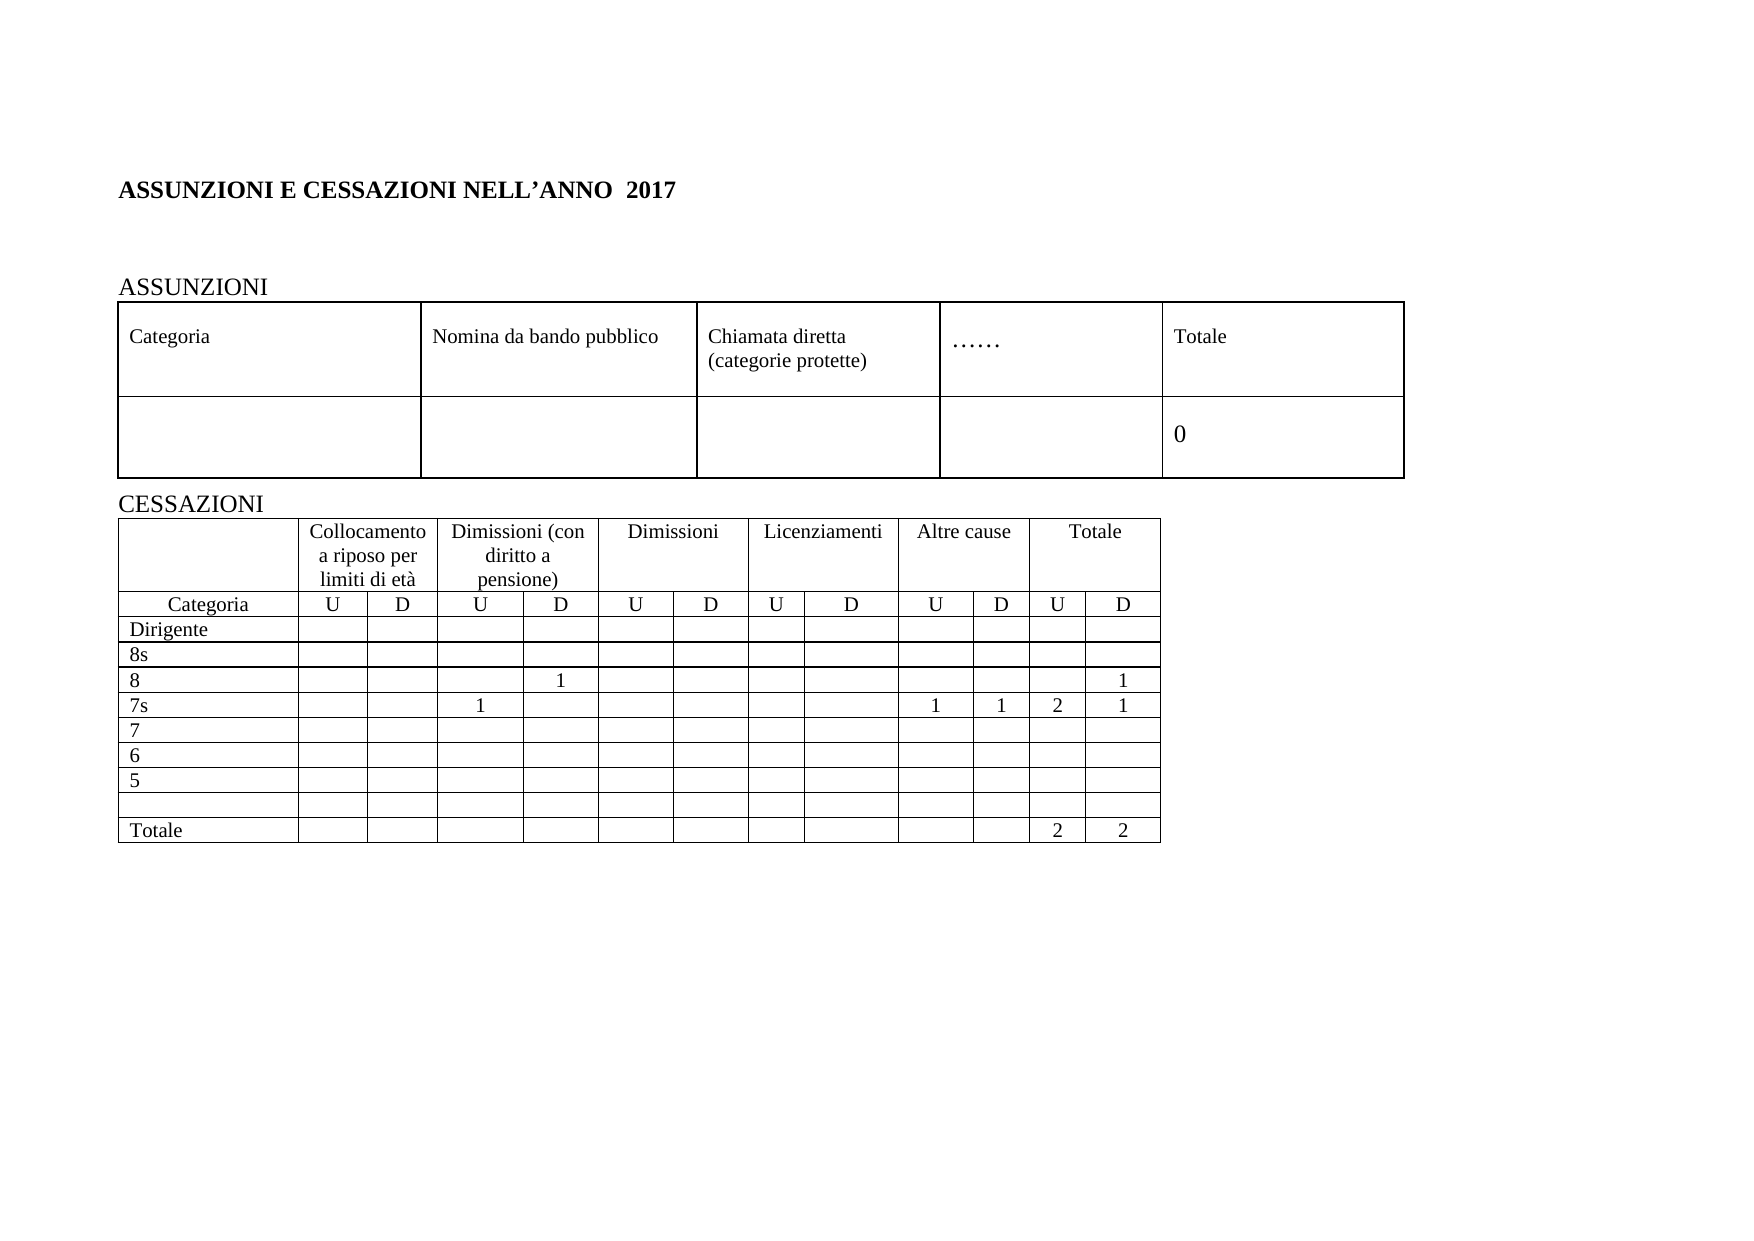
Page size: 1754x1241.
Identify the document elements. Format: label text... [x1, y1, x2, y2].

table_cell [299, 668, 367, 692]
table_cell [974, 668, 1029, 692]
table_cell [599, 693, 673, 717]
table_cell [1030, 617, 1085, 641]
table_cell [805, 643, 898, 666]
table_cell [368, 718, 437, 742]
table_cell [899, 818, 973, 842]
table_cell [524, 643, 598, 666]
table_cell [299, 768, 367, 792]
table_cell [674, 793, 748, 817]
table_cell 2 [1086, 818, 1160, 842]
table_cell D [368, 592, 437, 616]
table_cell [899, 668, 973, 692]
table_cell [805, 768, 898, 792]
table_cell [1030, 793, 1085, 817]
table_cell [674, 693, 748, 717]
table_cell D [1086, 592, 1160, 616]
table_cell [368, 793, 437, 817]
table_cell [299, 693, 367, 717]
text CESSAZIONI [118, 489, 1606, 518]
table_cell [438, 768, 523, 792]
table_cell [749, 718, 804, 742]
table_cell [599, 768, 673, 792]
table_header Totale [1030, 519, 1160, 591]
table_cell [1030, 768, 1085, 792]
table_cell U [299, 592, 367, 616]
table_cell [674, 718, 748, 742]
table_cell [974, 743, 1029, 767]
table_cell [805, 668, 898, 692]
table_cell [524, 718, 598, 742]
table_cell [438, 793, 523, 817]
table_cell 1 [974, 693, 1029, 717]
table_cell [119, 793, 298, 817]
table_cell [899, 768, 973, 792]
table_cell [368, 617, 437, 641]
table_cell [674, 643, 748, 666]
table_cell [299, 793, 367, 817]
table_cell U [1030, 592, 1085, 616]
table_header Licenziamenti [749, 519, 898, 591]
table_cell U [899, 592, 973, 616]
table_cell [524, 693, 598, 717]
table_cell [299, 643, 367, 666]
table_cell 6 [119, 743, 298, 767]
table_cell [749, 693, 804, 717]
table_cell [599, 743, 673, 767]
table_cell [674, 743, 748, 767]
table_cell [599, 718, 673, 742]
table_cell Dirigente [119, 617, 298, 641]
table_cell [1086, 718, 1160, 742]
table_cell 8s [119, 643, 298, 666]
table_header Totale [1163, 303, 1403, 396]
table_cell [749, 818, 804, 842]
table_cell Totale [119, 818, 298, 842]
table_cell 7s [119, 693, 298, 717]
table_cell [805, 818, 898, 842]
table_cell [438, 818, 523, 842]
table_cell D [524, 592, 598, 616]
table_cell [599, 668, 673, 692]
table_cell U [599, 592, 673, 616]
table_cell [974, 793, 1029, 817]
table_cell [974, 718, 1029, 742]
table_cell 0 [1163, 397, 1403, 477]
table_header Altre cause [899, 519, 1029, 591]
table_cell [749, 668, 804, 692]
table_cell [524, 617, 598, 641]
table_cell 8 [119, 668, 298, 692]
table_cell [368, 668, 437, 692]
table_cell [438, 617, 523, 641]
table_cell [1086, 768, 1160, 792]
table_cell [599, 617, 673, 641]
table_cell Categoria [119, 592, 298, 616]
text ASSUNZIONI [118, 272, 1606, 301]
table_cell [524, 743, 598, 767]
table_cell [674, 668, 748, 692]
table_cell [368, 818, 437, 842]
table_cell [438, 718, 523, 742]
table_cell [805, 693, 898, 717]
table_cell 1 [524, 668, 598, 692]
table_cell [1030, 743, 1085, 767]
table_cell 2 [1030, 693, 1085, 717]
table_cell [805, 617, 898, 641]
table_cell [299, 718, 367, 742]
table_cell U [438, 592, 523, 616]
table_cell [1086, 793, 1160, 817]
table_cell [438, 668, 523, 692]
table_cell [422, 397, 696, 477]
table_cell [119, 397, 420, 477]
table_cell [299, 818, 367, 842]
table_cell [899, 743, 973, 767]
table_cell [1086, 743, 1160, 767]
table_cell 1 [438, 693, 523, 717]
table_cell [805, 743, 898, 767]
table_cell [299, 617, 367, 641]
table_cell [599, 793, 673, 817]
table_cell [749, 793, 804, 817]
table_cell [599, 643, 673, 666]
table_cell [974, 818, 1029, 842]
table_cell [899, 793, 973, 817]
table_cell [899, 617, 973, 641]
table_cell [974, 768, 1029, 792]
table_cell [899, 718, 973, 742]
table_header Categoria [119, 303, 420, 396]
table_cell [368, 743, 437, 767]
table_cell [805, 718, 898, 742]
table_cell [941, 397, 1162, 477]
table_cell [1086, 643, 1160, 666]
table_cell [674, 818, 748, 842]
table_cell 7 [119, 718, 298, 742]
table_cell [1030, 668, 1085, 692]
table_cell [438, 743, 523, 767]
table_cell [1086, 617, 1160, 641]
text ASSUNZIONI E CESSAZIONI NELL’ANNO 2017 [118, 176, 1606, 204]
table_cell [438, 643, 523, 666]
table_cell [368, 643, 437, 666]
table_cell [899, 643, 973, 666]
table_header Nomina da bando pubblico [422, 303, 696, 396]
table_header Dimissioni (con diritto a pensione) [438, 519, 598, 591]
table_cell [674, 617, 748, 641]
table_cell [599, 818, 673, 842]
table_cell [524, 793, 598, 817]
table_cell [749, 743, 804, 767]
table_cell [674, 768, 748, 792]
table_cell [974, 643, 1029, 666]
table_cell 2 [1030, 818, 1085, 842]
table_cell D [974, 592, 1029, 616]
table_cell [974, 617, 1029, 641]
table_cell 5 [119, 768, 298, 792]
table_header Dimissioni [599, 519, 748, 591]
table_cell [749, 643, 804, 666]
table_cell U [749, 592, 804, 616]
table_cell [368, 693, 437, 717]
table_header Collocamento a riposo per limiti di età [299, 519, 437, 591]
table_cell 1 [1086, 693, 1160, 717]
table_cell [749, 768, 804, 792]
table_cell D [805, 592, 898, 616]
table_cell [805, 793, 898, 817]
table_header [119, 519, 298, 591]
table_cell [749, 617, 804, 641]
table_header Chiamata diretta (categorie protette) [698, 303, 939, 396]
table_cell [698, 397, 939, 477]
table_cell [1030, 718, 1085, 742]
table_cell 1 [899, 693, 973, 717]
table_cell [524, 818, 598, 842]
table_cell [368, 768, 437, 792]
table_cell D [674, 592, 748, 616]
table_cell [299, 743, 367, 767]
table_cell [524, 768, 598, 792]
table_cell 1 [1086, 668, 1160, 692]
table_cell [1030, 643, 1085, 666]
table_header …… [941, 303, 1162, 396]
